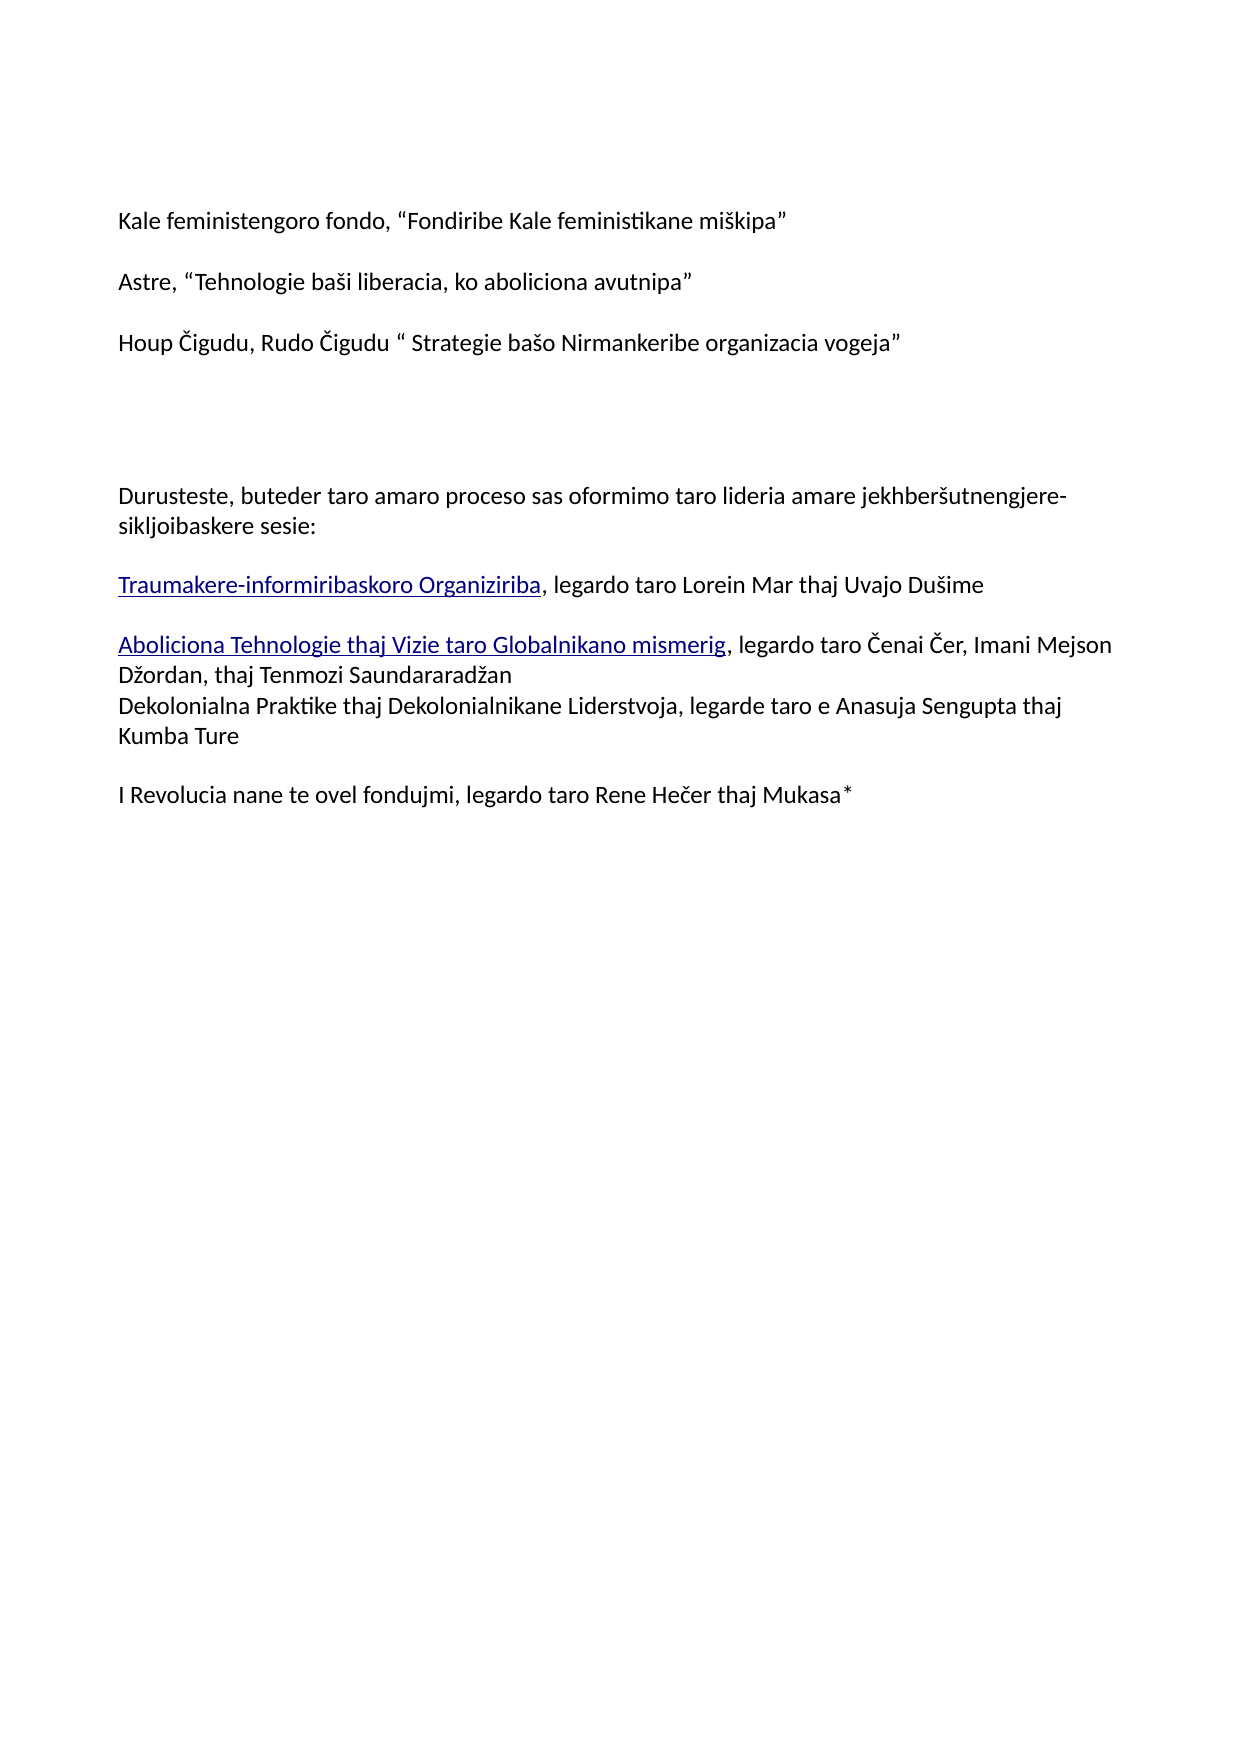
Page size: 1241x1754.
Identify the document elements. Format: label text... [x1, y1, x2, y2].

text Traumakere-informiribaskoro Organiziriba, legardo taro Lorein Mar thaj Uvajo Dušime [118, 569, 1122, 600]
text Aboliciona Tehnologie thaj Vizie taro Globalnikano mismerig, legardo taro Čenai Čer, Imani Mejson Džordan, thaj Tenmozi Saundararadžan [118, 629, 1122, 690]
text Durusteste, buteder taro amaro proceso sas oformimo taro lideria amare jekhberšutnengjere-sikljoibaskere sesie: [118, 480, 1122, 541]
text Dekolonialna Praktike thaj Dekolonialnikane Liderstvoja, legarde taro e Anasuja Sengupta thaj Kumba Ture [118, 690, 1122, 751]
text Kale feministengoro fondo, “Fondiribe Kale feministikane miškipa” [118, 205, 1122, 236]
text Astre, “Tehnologie baši liberacia, ko aboliciona avutnipa” [118, 266, 1122, 297]
text I Revolucia nane te ovel fondujmi, legardo taro Rene Hečer thaj Mukasa* [118, 780, 1122, 810]
text Houp Čigudu, Rudo Čigudu “ Strategie bašo Nirmankeribe organizacia vogeja” [118, 327, 1122, 358]
